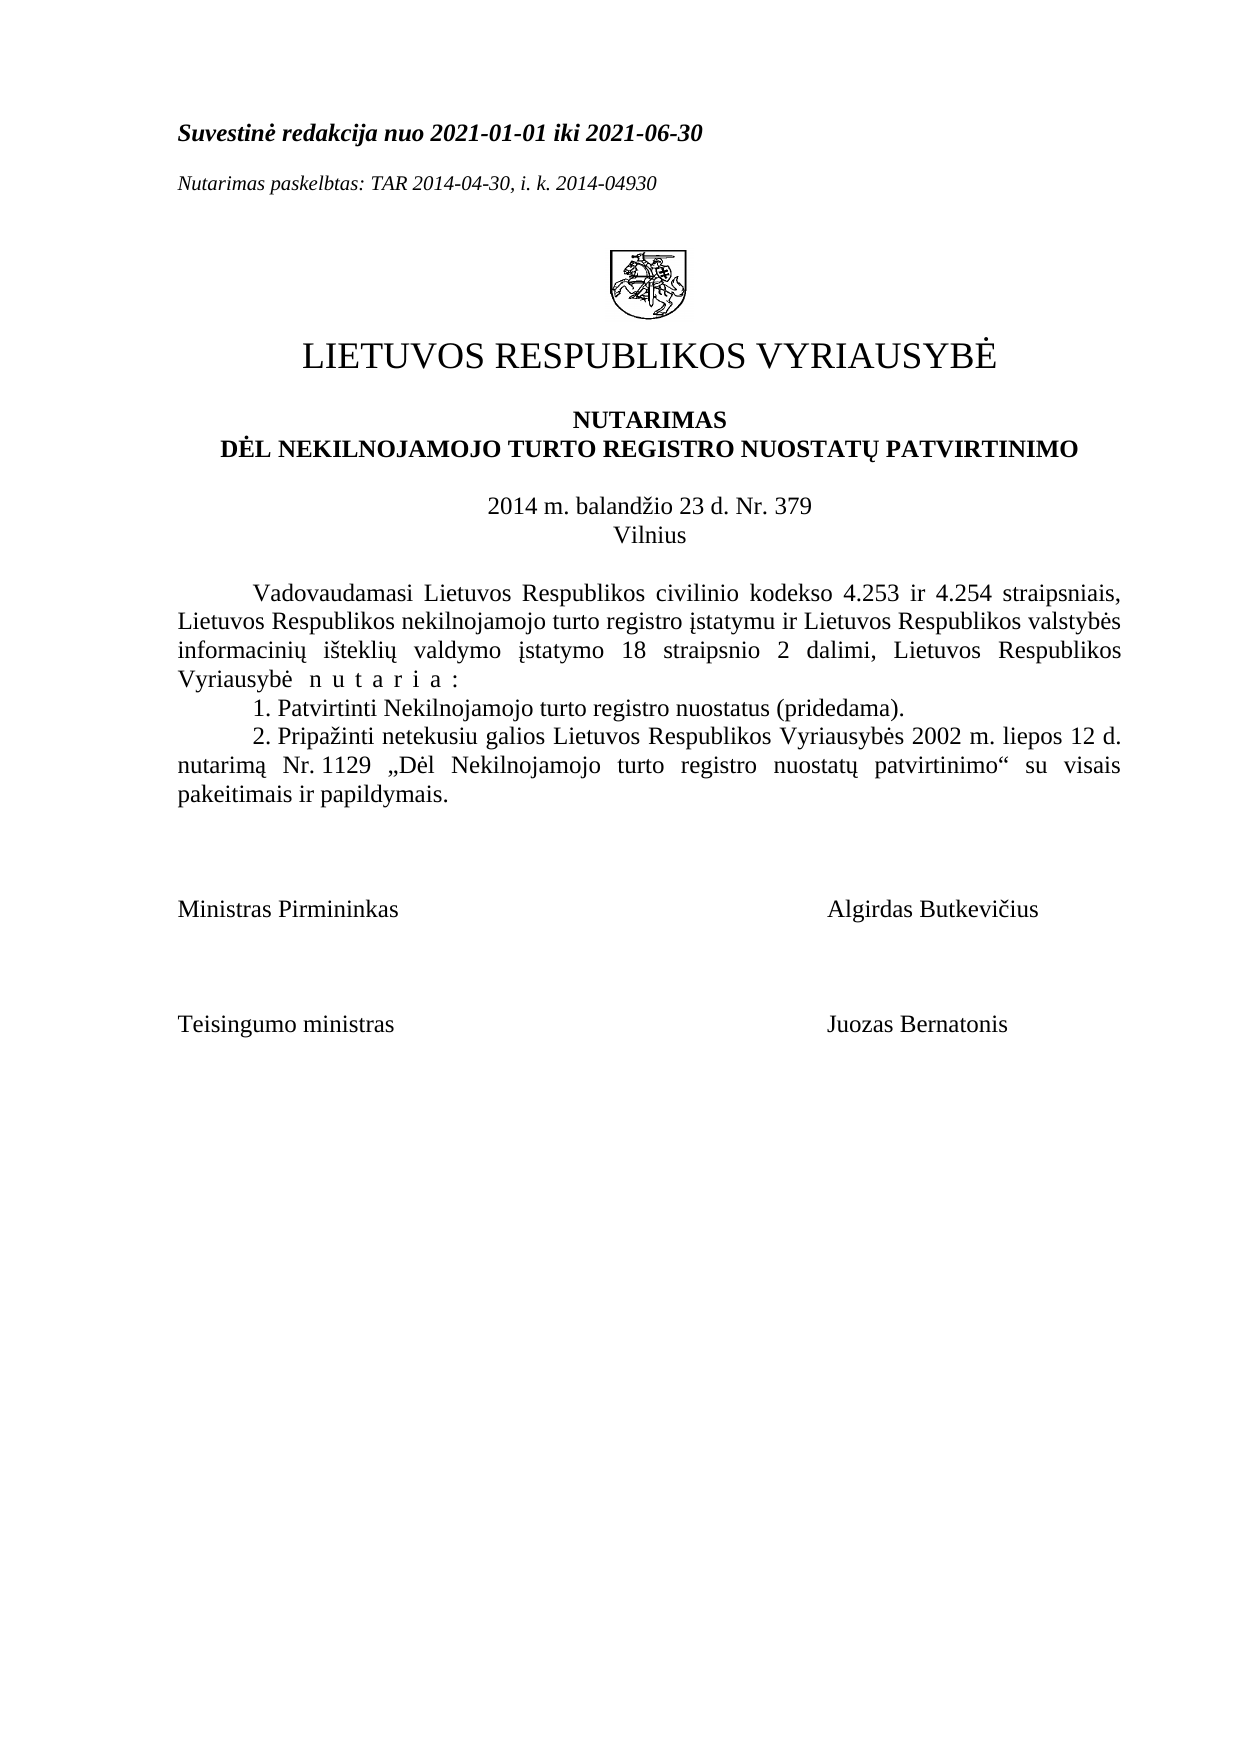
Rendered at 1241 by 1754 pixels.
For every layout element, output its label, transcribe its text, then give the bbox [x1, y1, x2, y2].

text 1. Patvirtinti Nekilnojamojo turto registro nuostatus (pridedama). [177, 693, 1122, 721]
text 2014 m. balandžio 23 d. Nr. 379 Vilnius [177, 491, 1122, 549]
text Dėl NEKILNOJAMOJO TURTO REGISTRO NUOSTATŲ PATVIRTINIMO [177, 434, 1122, 463]
text Suvestinė redakcija nuo 2021-01-01 iki 2021-06-30 [177, 118, 1122, 147]
text Lietuvos Respublikos Vyriausybė [177, 333, 1122, 376]
text Teisingumo ministras Juozas Bernatonis [177, 1009, 1122, 1038]
text 2. Pripažinti netekusiu galios Lietuvos Respublikos Vyriausybės 2002 m. liepos 12 d. nutarimą Nr. 1129 „Dėl Nekilnojamojo turto registro nuostatų patvirtinimo“ su visais pakeitimais ir papildymais. [177, 721, 1122, 808]
text Ministras Pirmininkas Algirdas Butkevičius [177, 894, 1122, 923]
text Nutarimas paskelbtas: TAR 2014-04-30, i. k. 2014-04930 [177, 171, 1122, 195]
text Vadovaudamasi Lietuvos Respublikos civilinio kodekso 4.253 ir 4.254 straipsniais, Lietuvos Respublikos nekilnojamojo turto registro įstatymu ir Lietuvos Respublikos valstybės informacinių išteklių valdymo įstatymo 18 straipsnio 2 dalimi, Lietuvos Respublikos Vyriausybė nutaria: [177, 578, 1122, 693]
text nutarimas [177, 405, 1122, 434]
